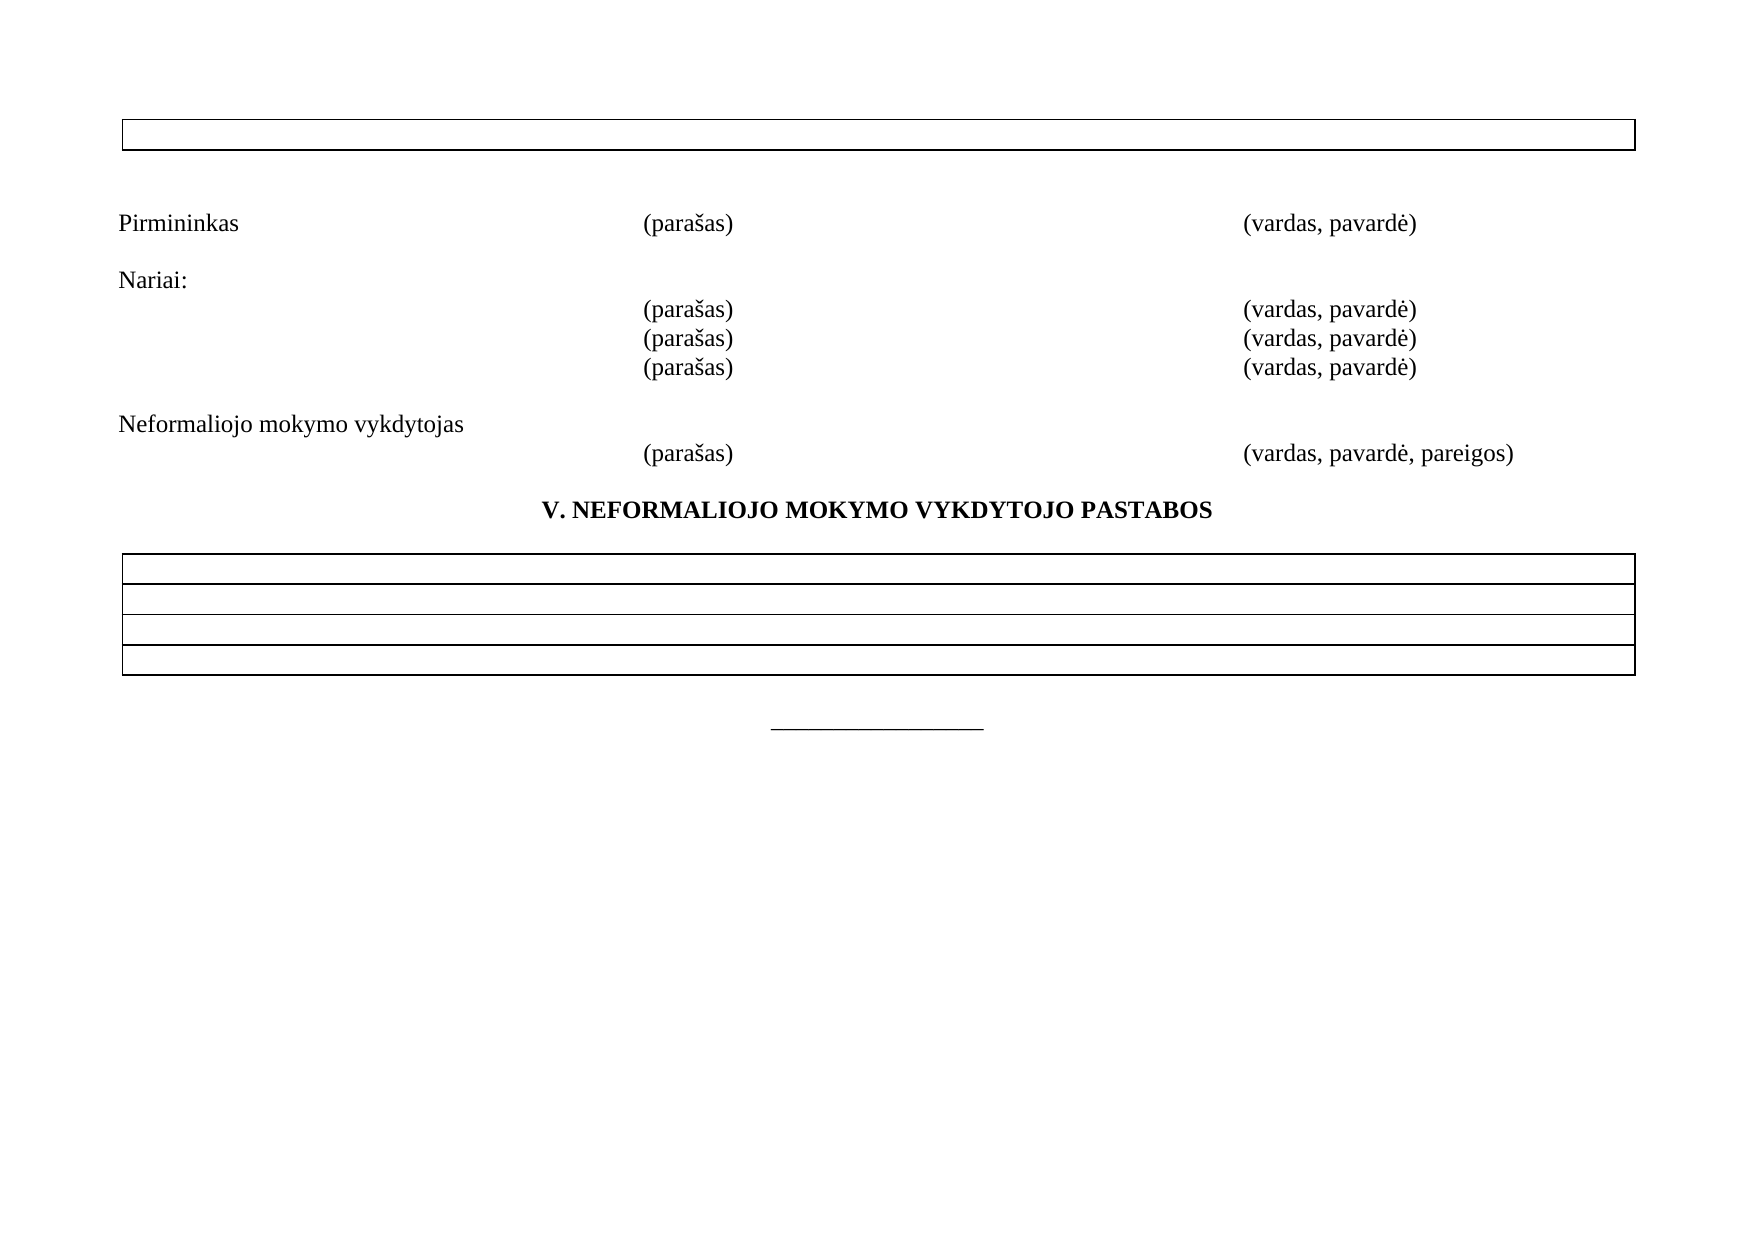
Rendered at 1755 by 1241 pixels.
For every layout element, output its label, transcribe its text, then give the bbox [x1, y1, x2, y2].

text Neformaliojo mokymo vykdytojas [118, 409, 1636, 438]
text Nariai: [118, 266, 1636, 294]
text (parašas) (vardas, pavardė) [643, 352, 1636, 381]
table_cell [123, 615, 1634, 644]
text (parašas) (vardas, pavardė) [643, 323, 1636, 352]
text (parašas) (vardas, pavardė, pareigos) [643, 438, 1636, 467]
table_cell [123, 585, 1634, 614]
table_cell [123, 120, 1634, 149]
text V. NEFORMALIOJO MOKYMO VYKDYTOJO PASTABOS [118, 496, 1636, 524]
text Pirmininkas (parašas) (vardas, pavardė) [118, 208, 1636, 237]
text _________________ [118, 704, 1636, 733]
text (parašas) (vardas, pavardė) [643, 294, 1636, 323]
table_header [123, 555, 1634, 583]
table_cell [123, 646, 1634, 674]
